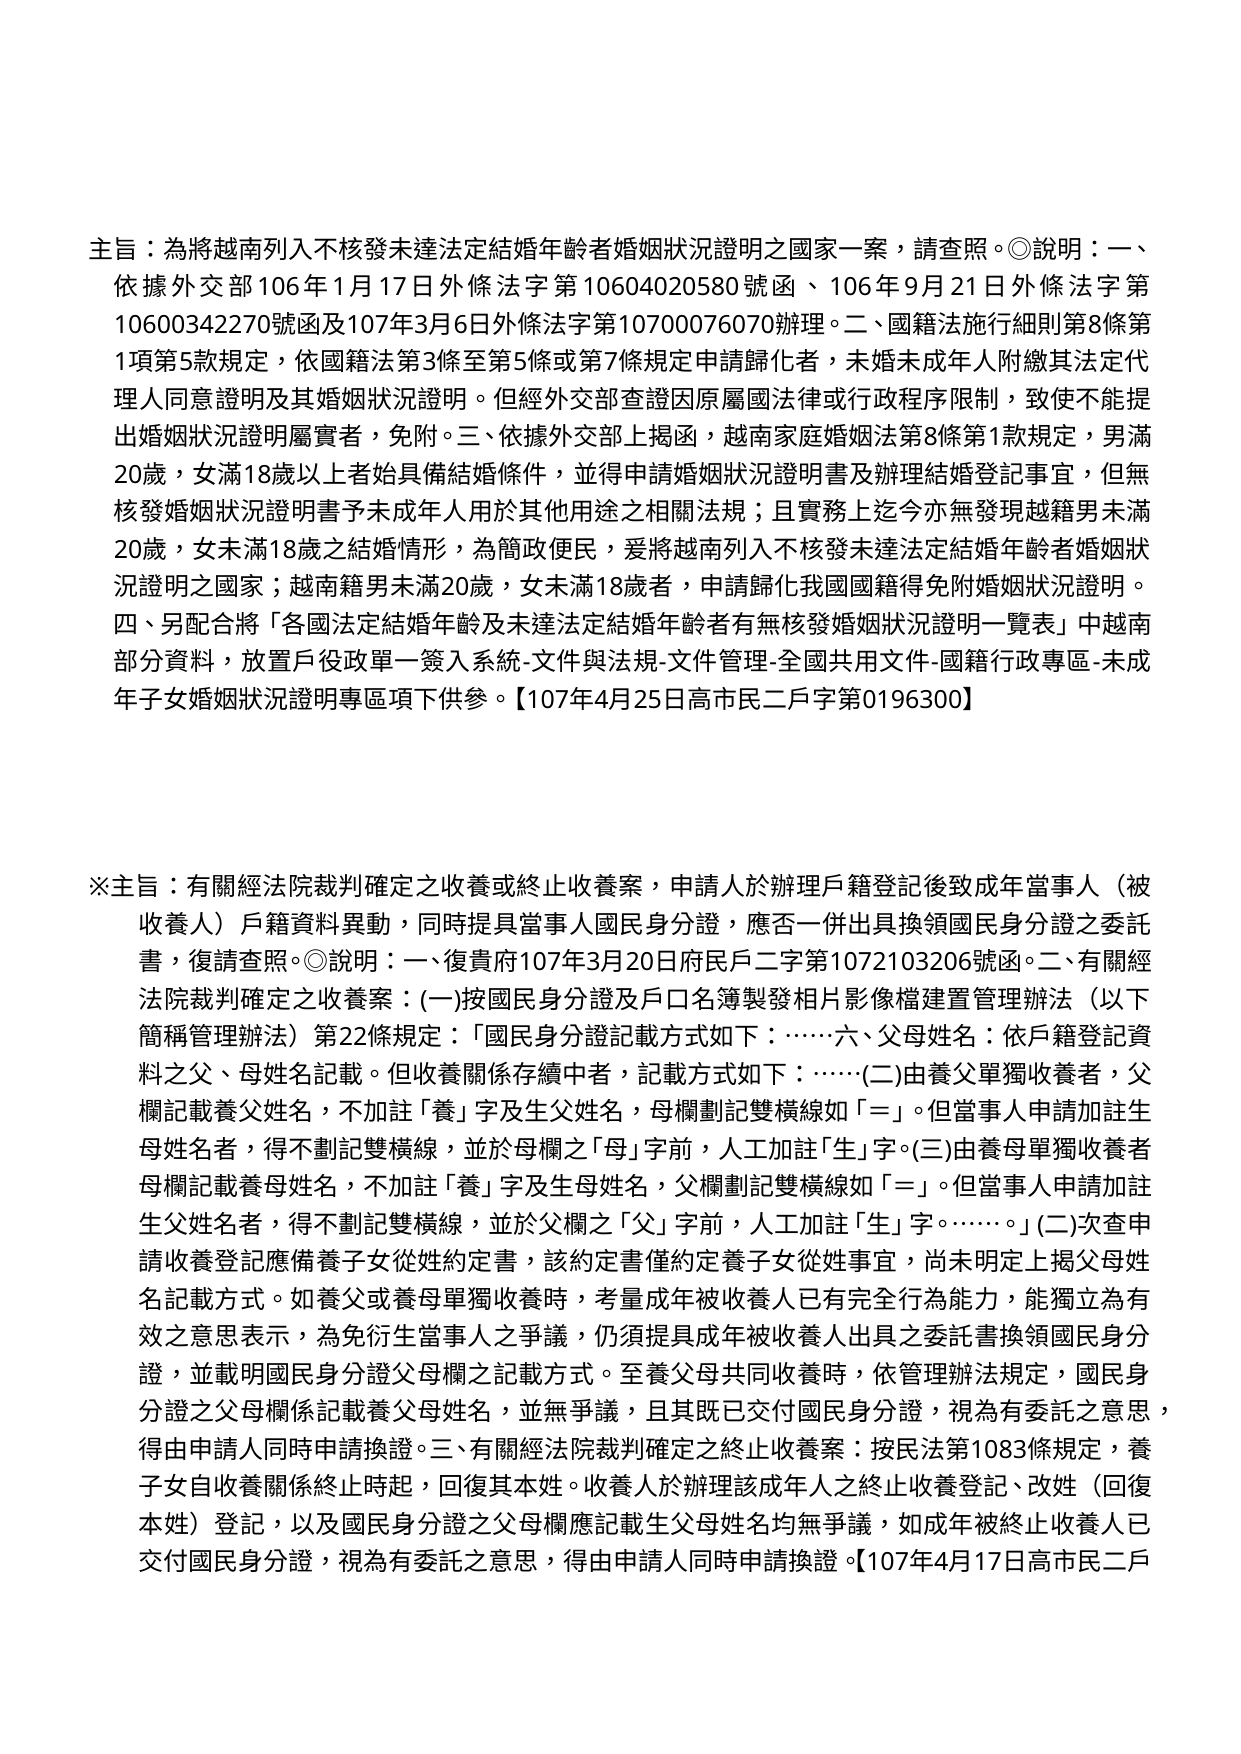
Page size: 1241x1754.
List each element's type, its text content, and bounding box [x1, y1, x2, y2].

text 主旨：為將越南列入不核發未達法定結婚年齡者婚姻狀況證明之國家一案，請查照。◎說明：一、依據外交部106年1月17日外條法字第10604020580號函、106年9月21日外條法字第10600342270號函及107年3月6日外條法字第10700076070辦理。二、國籍法施行細則第8條第1項第5款規定，依國籍法第3條至第5條或第7條規定申請歸化者，未婚未成年人附繳其法定代理人同意證明及其婚姻狀況證明。但經外交部查證因原屬國法律或行政程序限制，致使不能提出婚姻狀況證明屬實者，免附。三、依據外交部上揭函，越南家庭婚姻法第8條第1款規定，男滿20歲，女滿18歲以上者始具備結婚條件，並得申請婚姻狀況證明書及辦理結婚登記事宜，但無核發婚姻狀況證明書予未成年人用於其他用途之相關法規；且實務上迄今亦無發現越籍男未滿20歲，女未滿18歲之結婚情形，為簡政便民，爰將越南列入不核發未達法定結婚年齡者婚姻狀況證明之國家；越南籍男未滿20歲，女未滿18歲者，申請歸化我國國籍得免附婚姻狀況證明。四、另配合將「各國法定結婚年齡及未達法定結婚年齡者有無核發婚姻狀況證明一覽表」中越南部分資料，放置戶役政單一簽入系統-文件與法規-文件管理-全國共用文件-國籍行政專區-未成年子女婚姻狀況證明專區項下供參。【107年4月25日高市民二戶字第0196300】 [89, 229, 1152, 716]
text ※主旨：有關經法院裁判確定之收養或終止收養案，申請人於辦理戶籍登記後致成年當事人（被收養人）戶籍資料異動，同時提具當事人國民身分證，應否一併出具換領國民身分證之委託書，復請查照。◎說明：一、復貴府107年3月20日府民戶二字第1072103206號函。二、有關經法院裁判確定之收養案：(一)按國民身分證及戶口名簿製發相片影像檔建置管理辦法（以下簡稱管理辦法）第22條規定：「國民身分證記載方式如下：……六、父母姓名：依戶籍登記資料之父、母姓名記載。但收養關係存續中者，記載方式如下：……(二)由養父單獨收養者，父欄記載養父姓名，不加註「養」字及生父姓名，母欄劃記雙橫線如「＝」。但當事人申請加註生母姓名者，得不劃記雙橫線，並於母欄之「母」字前，人工加註「生」字。(三)由養母單獨收養者，母欄記載養母姓名，不加註「養」字及生母姓名，父欄劃記雙橫線如「＝」。但當事人申請加註生父姓名者，得不劃記雙橫線，並於父欄之「父」字前，人工加註「生」字。……。」(二)次查申請收養登記應備養子女從姓約定書，該約定書僅約定養子女從姓事宜，尚未明定上揭父母姓名記載方式。如養父或養母單獨收養時，考量成年被收養人已有完全行為能力，能獨立為有效之意思表示，為免衍生當事人之爭議，仍須提具成年被收養人出具之委託書換領國民身分證，並載明國民身分證父母欄之記載方式。至養父母共同收養時，依管理辦法規定，國民身分證之父母欄係記載養父母姓名，並無爭議，且其既已交付國民身分證，視為有委託之意思，得由申請人同時申請換證。三、有關經法院裁判確定之終止收養案：按民法第1083條規定，養子女自收養關係終止時起，回復其本姓。收養人於辦理該成年人之終止收養登記、改姓（回復本姓）登記，以及國民身分證之父母欄應記載生父母姓名均無爭議，如成年被終止收養人已交付國民身分證，視為有委託之意思，得由申請人同時申請換證。【107年4月17日高市民二戶字第0191500】 [89, 866, 1152, 1579]
